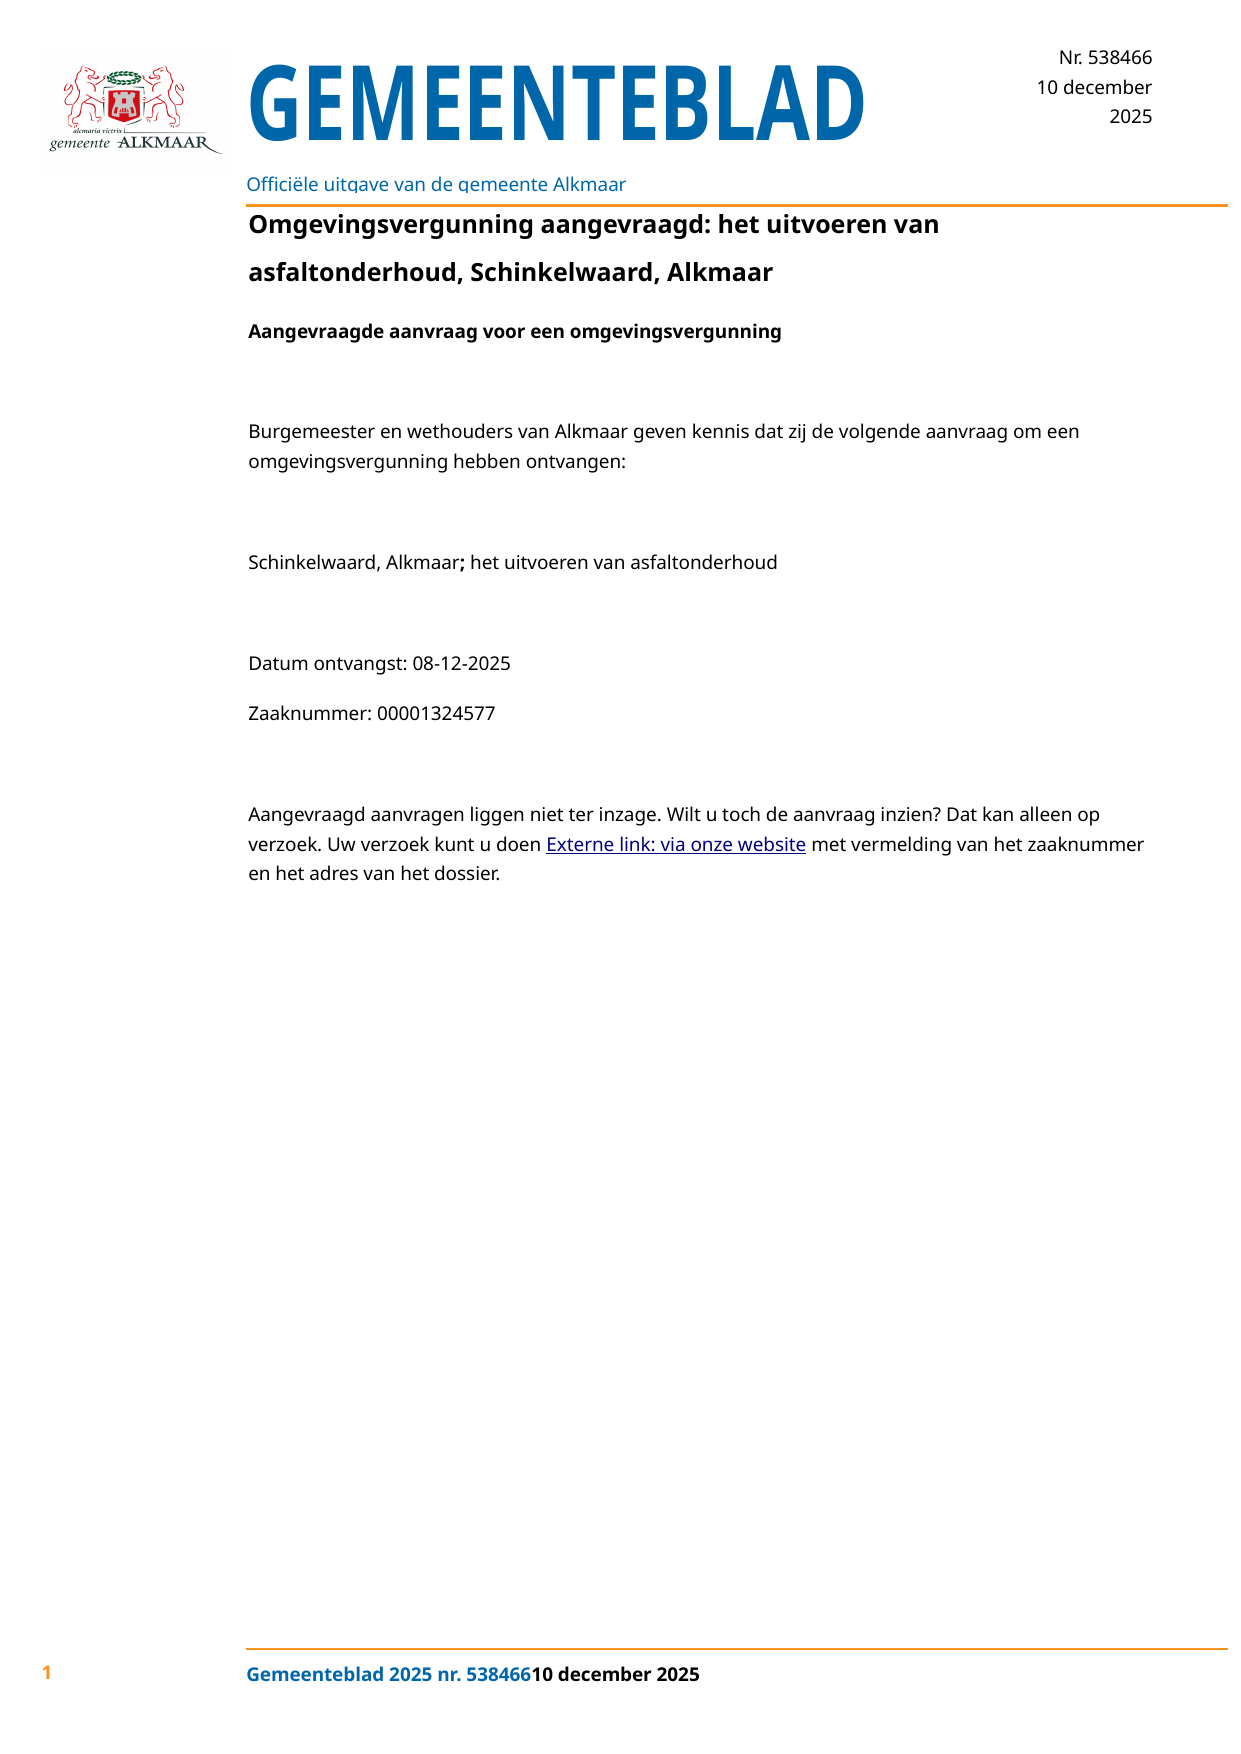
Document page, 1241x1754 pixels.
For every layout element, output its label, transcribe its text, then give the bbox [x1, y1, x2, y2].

text Aangevraagd aanvragen liggen niet ter inzage. Wilt u toch de aanvraag inzien? Dat kan alleen op verzoek. Uw verzoek kunt u doen Externe link: via onze website met vermelding van het zaaknummer en het adres van het dossier. [248, 801, 1152, 886]
text Aangevraagde aanvraag voor een omgevingsvergunning [248, 318, 1152, 344]
text Burgemeester en wethouders van Alkmaar geven kennis dat zij de volgende aanvraag om een omgevingsvergunning hebben ontvangen: [248, 419, 1152, 474]
text Zaaknummer: 00001324577 [248, 700, 1152, 726]
text Datum ontvangst: 08-12-2025 [248, 650, 1152, 676]
picture [41, 47, 231, 172]
text Schinkelwaard, Alkmaar; het uitvoeren van asfaltonderhoud [248, 549, 1152, 575]
text Omgevingsvergunning aangevraagd: het uitvoeren van asfaltonderhoud, Schinkelwaard, Alkmaar [248, 207, 1152, 288]
